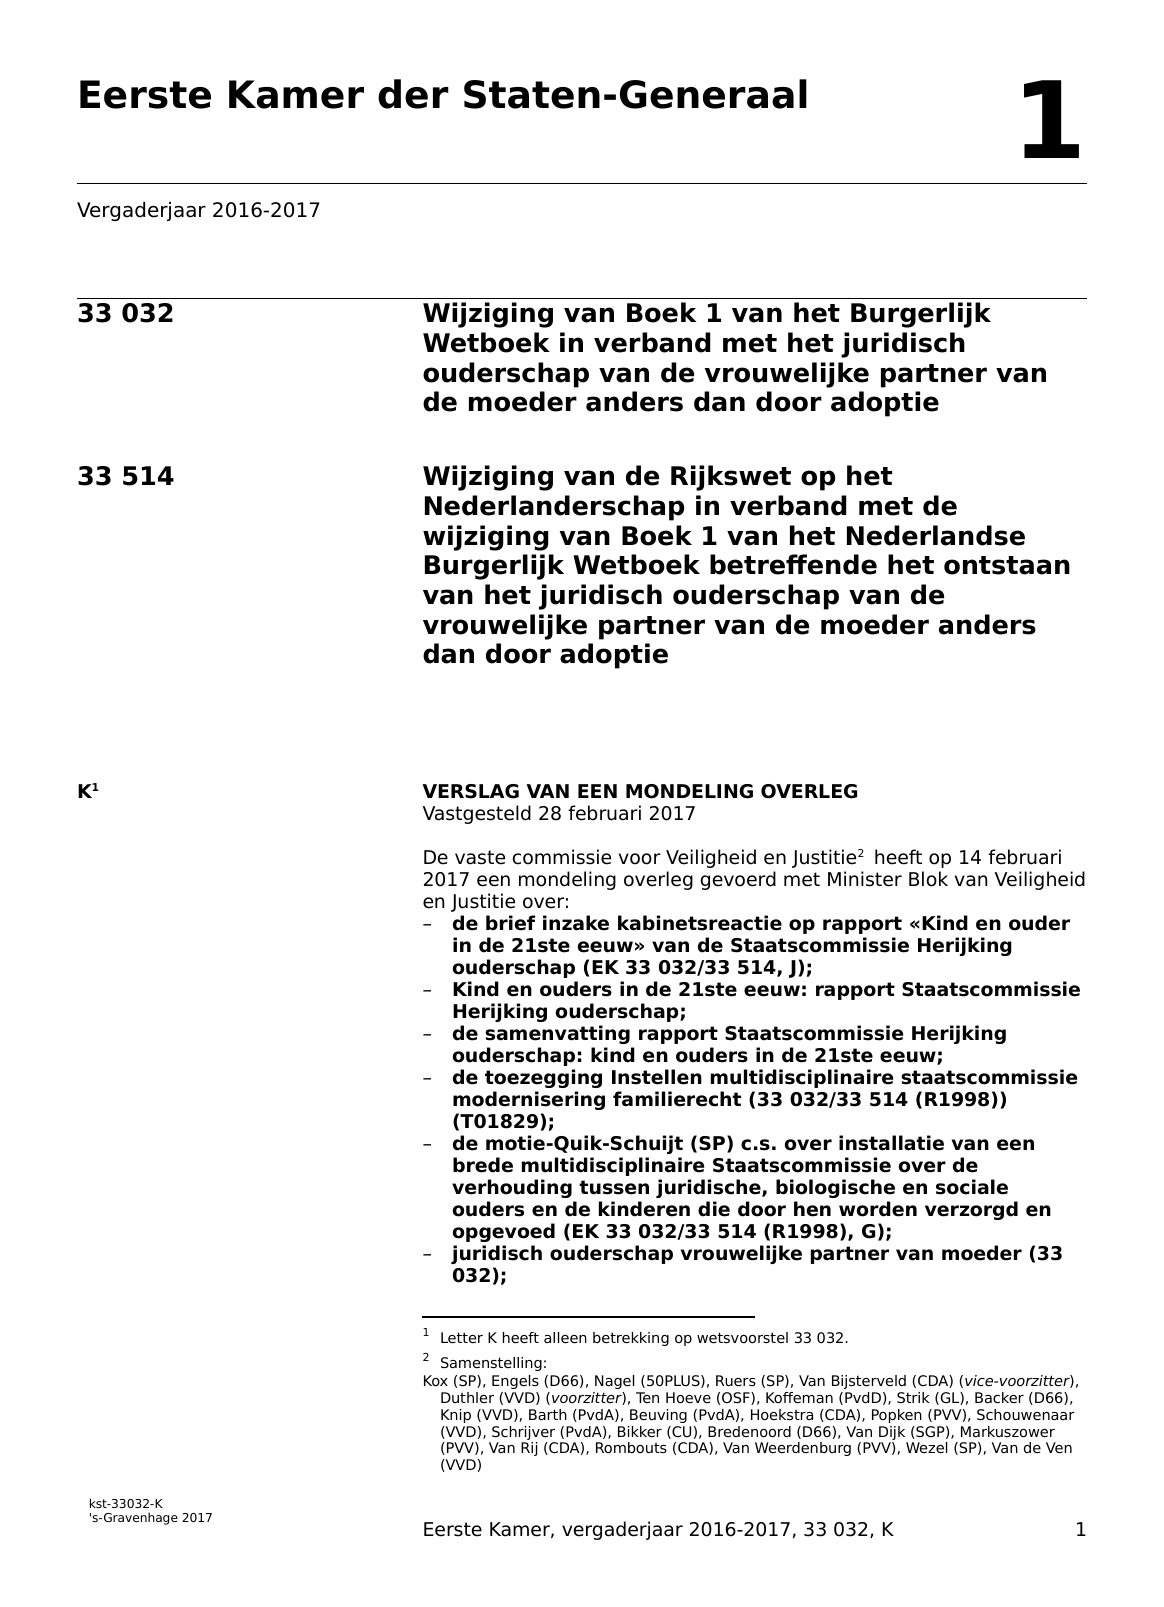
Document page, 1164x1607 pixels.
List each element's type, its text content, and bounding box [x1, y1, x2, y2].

text – de toezegging Instellen multidisciplinaire staatscommissie modernisering familierecht (33 032/33 514 (R1998)) (T01829); [422, 1067, 1087, 1133]
text – de brief inzake kabinetsreactie op rapport «Kind en ouder in de 21ste eeuw» van de Staatscommissie Herijking ouderschap (EK 33 032/33 514, J); [422, 913, 1087, 979]
text – juridisch ouderschap vrouwelijke partner van moeder (33 032); [422, 1243, 1087, 1287]
table_cell Vergaderjaar 2016-2017 [77, 184, 1087, 298]
subtitle 33 514 Wijziging van de Rijkswet op het Nederlanderschap in verband met de wijziging van Boek 1 van het Nederlandse Burgerlijk Wetboek betreffende het ontstaan van het juridisch ouderschap van de vrouwelijke partner van de moeder anders dan door adoptie [77, 462, 1087, 670]
text 's-Gravenhage 2017 [88, 1511, 323, 1525]
subtitle 33 032 Wijziging van Boek 1 van het Burgerlijk Wetboek in verband met het juridisch ouderschap van de vrouwelijke partner van de moeder anders dan door adoptie [77, 299, 1087, 418]
text Letter K heeft alleen betrekking op wetsvoorstel 33 032. [422, 1326, 1087, 1348]
text – de samenvatting rapport Staatscommissie Herijking ouderschap: kind en ouders in de 21ste eeuw; [422, 1023, 1087, 1067]
text Samenstelling: [422, 1351, 1087, 1373]
text De vaste commissie voor Veiligheid en Justitie heeft op 14 februari 2017 een mondeling overleg gevoerd met Minister Blok van Veiligheid en Justitie over: [422, 847, 1087, 913]
text Vastgesteld 28 februari 2017 [422, 803, 1087, 825]
table_header Eerste Kamer der Staten-Generaal [77, 59, 886, 183]
text – Kind en ouders in de 21ste eeuw: rapport Staatscommissie Herijking ouderschap; [422, 979, 1087, 1023]
text Kox (SP), Engels (D66), Nagel (50PLUS), Ruers (SP), Van Bijsterveld (CDA) (vice-voorzitter), Duthler (VVD) (voorzitter), Ten Hoeve (OSF), Koffeman (PvdD), Strik (GL), Backer (D66), Knip (VVD), Barth (PvdA), Beuving (PvdA), Hoekstra (CDA), Popken (PVV), Schouwenaar (VVD), Schrijver (PvdA), Bikker (CU), Bredenoord (D66), Van Dijk (SGP), Markuszower (PVV), Van Rij (CDA), Rombouts (CDA), Van Weerdenburg (PVV), Wezel (SP), Van de Ven (VVD) [422, 1373, 1087, 1474]
text – de motie-Quik-Schuijt (SP) c.s. over installatie van een brede multidisciplinaire Staatscommissie over de verhouding tussen juridische, biologische en sociale ouders en de kinderen die door hen worden verzorgd en opgevoed (EK 33 032/33 514 (R1998), G); [422, 1133, 1087, 1243]
table_header 1 [886, 59, 1087, 183]
text kst-33032-K [88, 1497, 323, 1511]
subtitle K VERSLAG VAN EEN MONDELING OVERLEG [77, 781, 1087, 803]
